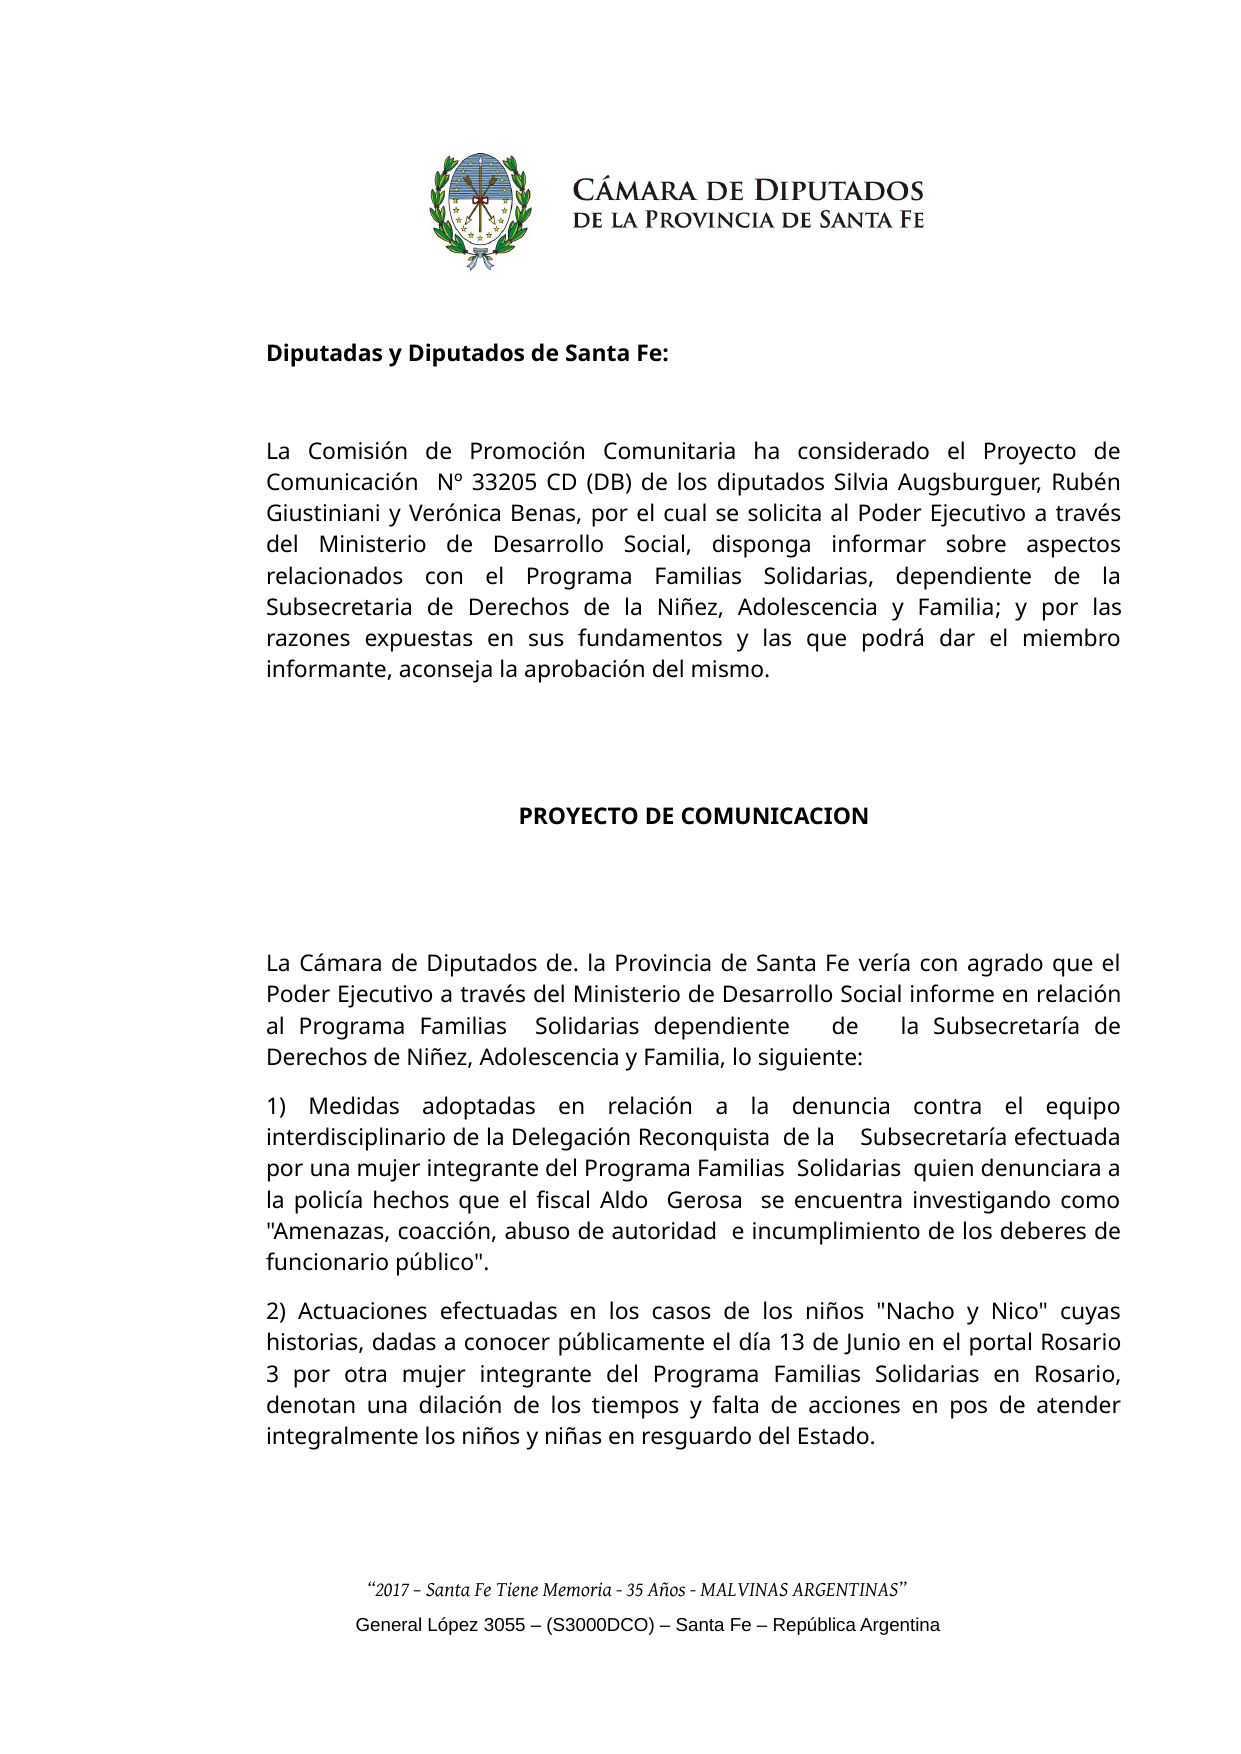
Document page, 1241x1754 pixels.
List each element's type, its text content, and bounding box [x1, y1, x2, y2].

picture [429, 153, 924, 275]
text Diputadas y Diputados de Santa Fe: [266, 337, 1122, 368]
text 2) Actuaciones efectuadas en los casos de los niños "Nacho y Nico" cuyas historias, dadas a conocer públicamente el día 13 de Junio en el portal Rosario 3 por otra mujer integrante del Programa Familias Solidarias en Rosario, denotan una dilación de los tiempos y falta de acciones en pos de atender integralmente los niños y niñas en resguardo del Estado. [266, 1295, 1122, 1451]
text PROYECTO DE COMUNICACION [266, 800, 1122, 831]
text 1) Medidas adoptadas en relación a la denuncia contra el equipo interdisciplinario de la Delegación Reconquista de la Subsecretaría efectuada por una mujer integrante del Programa Familias Solidarias quien denunciara a la policía hechos que el fiscal Aldo Gerosa se encuentra investigando como "Amenazas, coacción, abuso de autoridad e incumplimiento de los deberes de funcionario público". [266, 1090, 1122, 1277]
text La Cámara de Diputados de. la Provincia de Santa Fe vería con agrado que el Poder Ejecutivo a través del Ministerio de Desarrollo Social informe en relación al Programa Familias Solidarias dependiente de la Subsecretaría de Derechos de Niñez, Adolescencia y Familia, lo siguiente: [266, 947, 1122, 1072]
text La Comisión de Promoción Comunitaria ha considerado el Proyecto de Comunicación Nº 33205 CD (DB) de los diputados Silvia Augsburguer, Rubén Giustiniani y Verónica Benas, por el cual se solicita al Poder Ejecutivo a través del Ministerio de Desarrollo Social, disponga informar sobre aspectos relacionados con el Programa Familias Solidarias, dependiente de la Subsecretaria de Derechos de la Niñez, Adolescencia y Familia; y por las razones expuestas en sus fundamentos y las que podrá dar el miembro informante, aconseja la aprobación del mismo. [266, 434, 1122, 684]
